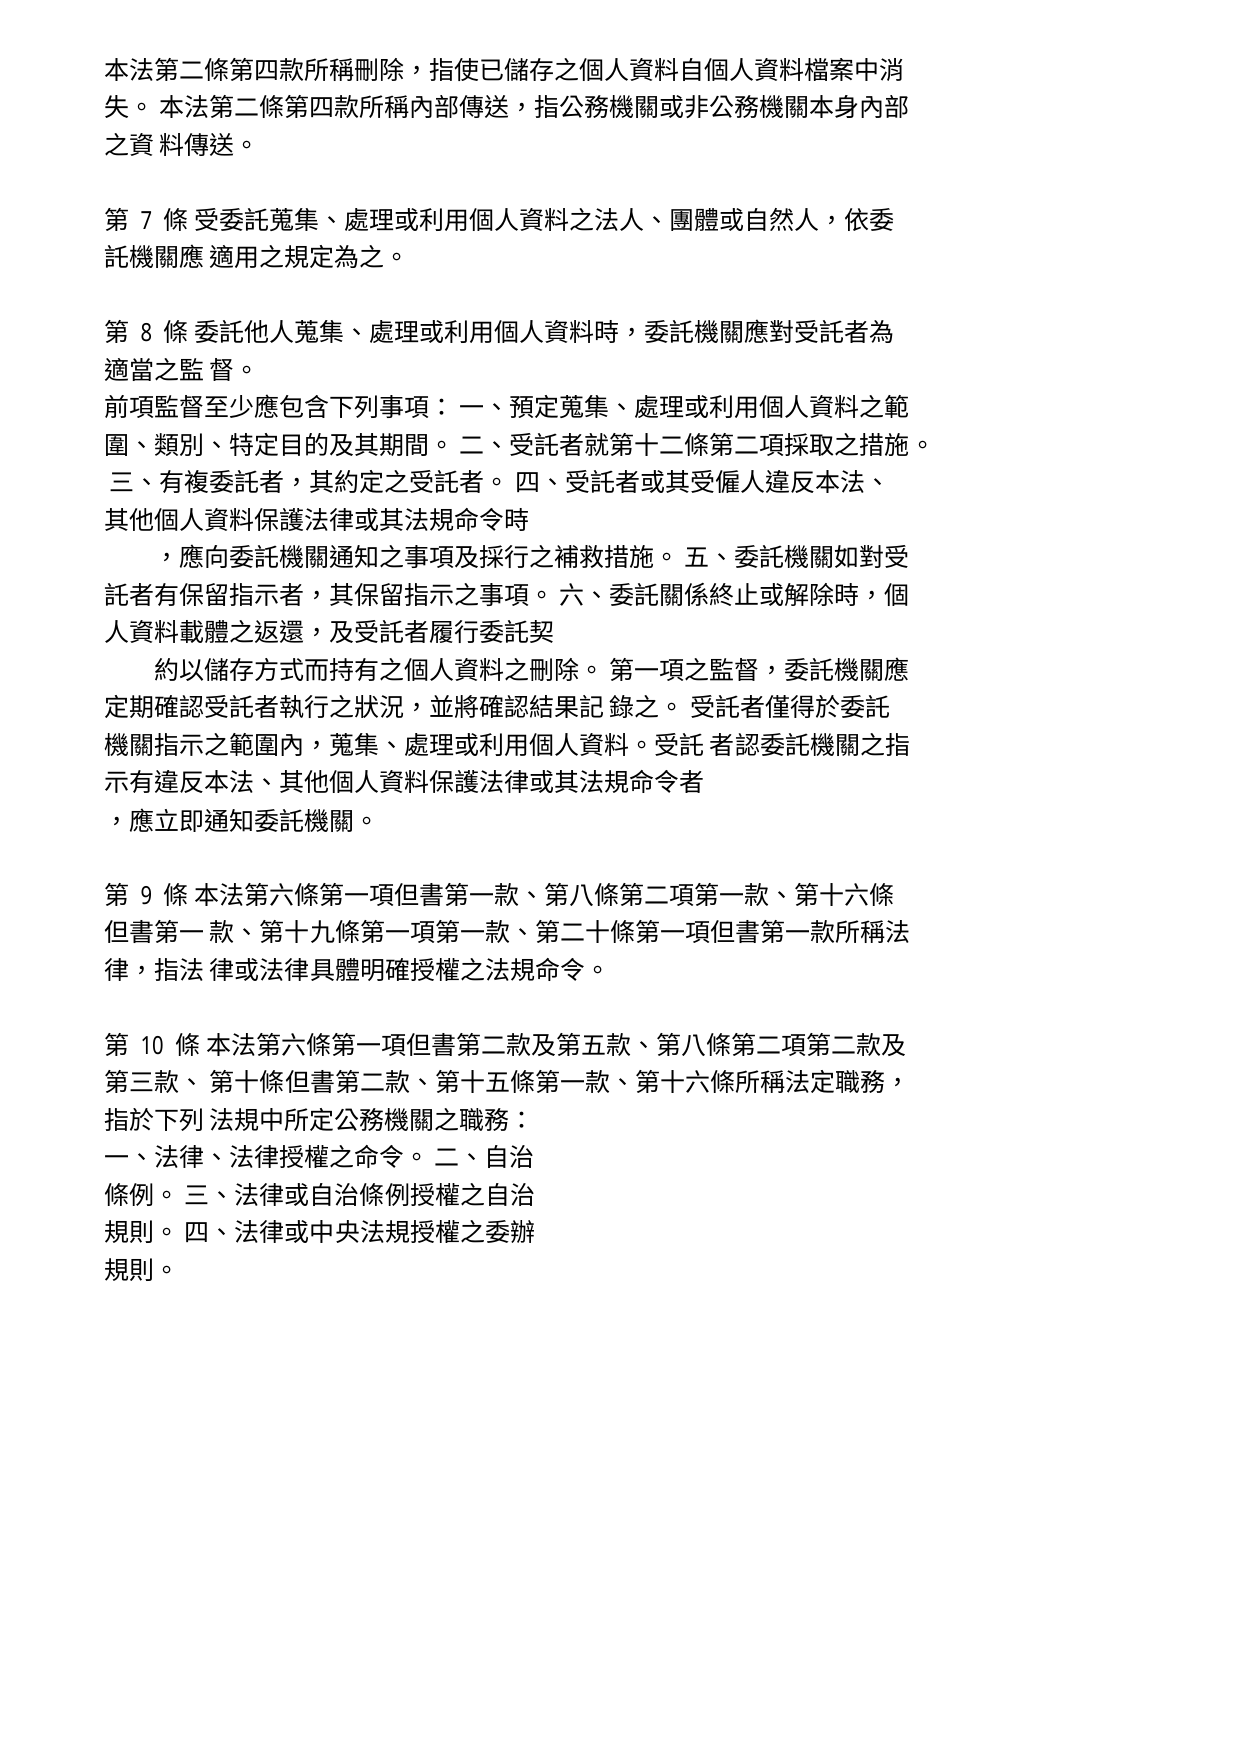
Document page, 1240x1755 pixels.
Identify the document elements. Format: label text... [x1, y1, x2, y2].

text 一、法律、法律授權之命令。 二、自治條例。 三、法律或自治條例授權之自治規則。 四、法律或中央法規授權之委辦規則。 [104, 1137, 537, 1287]
text 第 10 條 本法第六條第一項但書第二款及第五款、第八條第二項第二款及第三款、 第十條但書第二款、第十五條第一款、第十六條所稱法定職務，指於下列 法規中所定公務機關之職務： [104, 1024, 912, 1137]
text 本法第二條第四款所稱刪除，指使已儲存之個人資料自個人資料檔案中消 失。 本法第二條第四款所稱內部傳送，指公務機關或非公務機關本身內部之資 料傳送。 [104, 49, 912, 162]
text ，應向委託機關通知之事項及採行之補救措施。 五、委託機關如對受託者有保留指示者，其保留指示之事項。 六、委託關係終止或解除時，個人資料載體之返還，及受託者履行委託契 [104, 537, 912, 649]
text ，應立即通知委託機關。 [104, 799, 1067, 836]
text 第 8 條 委託他人蒐集、處理或利用個人資料時，委託機關應對受託者為適當之監 督。 [104, 312, 912, 387]
text 第 7 條 受委託蒐集、處理或利用個人資料之法人、團體或自然人，依委託機關應 適用之規定為之。 [104, 199, 912, 274]
text 約以儲存方式而持有之個人資料之刪除。 第一項之監督，委託機關應定期確認受託者執行之狀況，並將確認結果記 錄之。 受託者僅得於委託機關指示之範圍內，蒐集、處理或利用個人資料。受託 者認委託機關之指示有違反本法、其他個人資料保護法律或其法規命令者 [104, 649, 912, 799]
text 前項監督至少應包含下列事項： 一、預定蒐集、處理或利用個人資料之範圍、類別、特定目的及其期間。 二、受託者就第十二條第二項採取之措施。 三、有複委託者，其約定之受託者。 四、受託者或其受僱人違反本法、其他個人資料保護法律或其法規命令時 [104, 387, 912, 537]
text 第 9 條 本法第六條第一項但書第一款、第八條第二項第一款、第十六條但書第一 款、第十九條第一項第一款、第二十條第一項但書第一款所稱法律，指法 律或法律具體明確授權之法規命令。 [104, 874, 912, 987]
